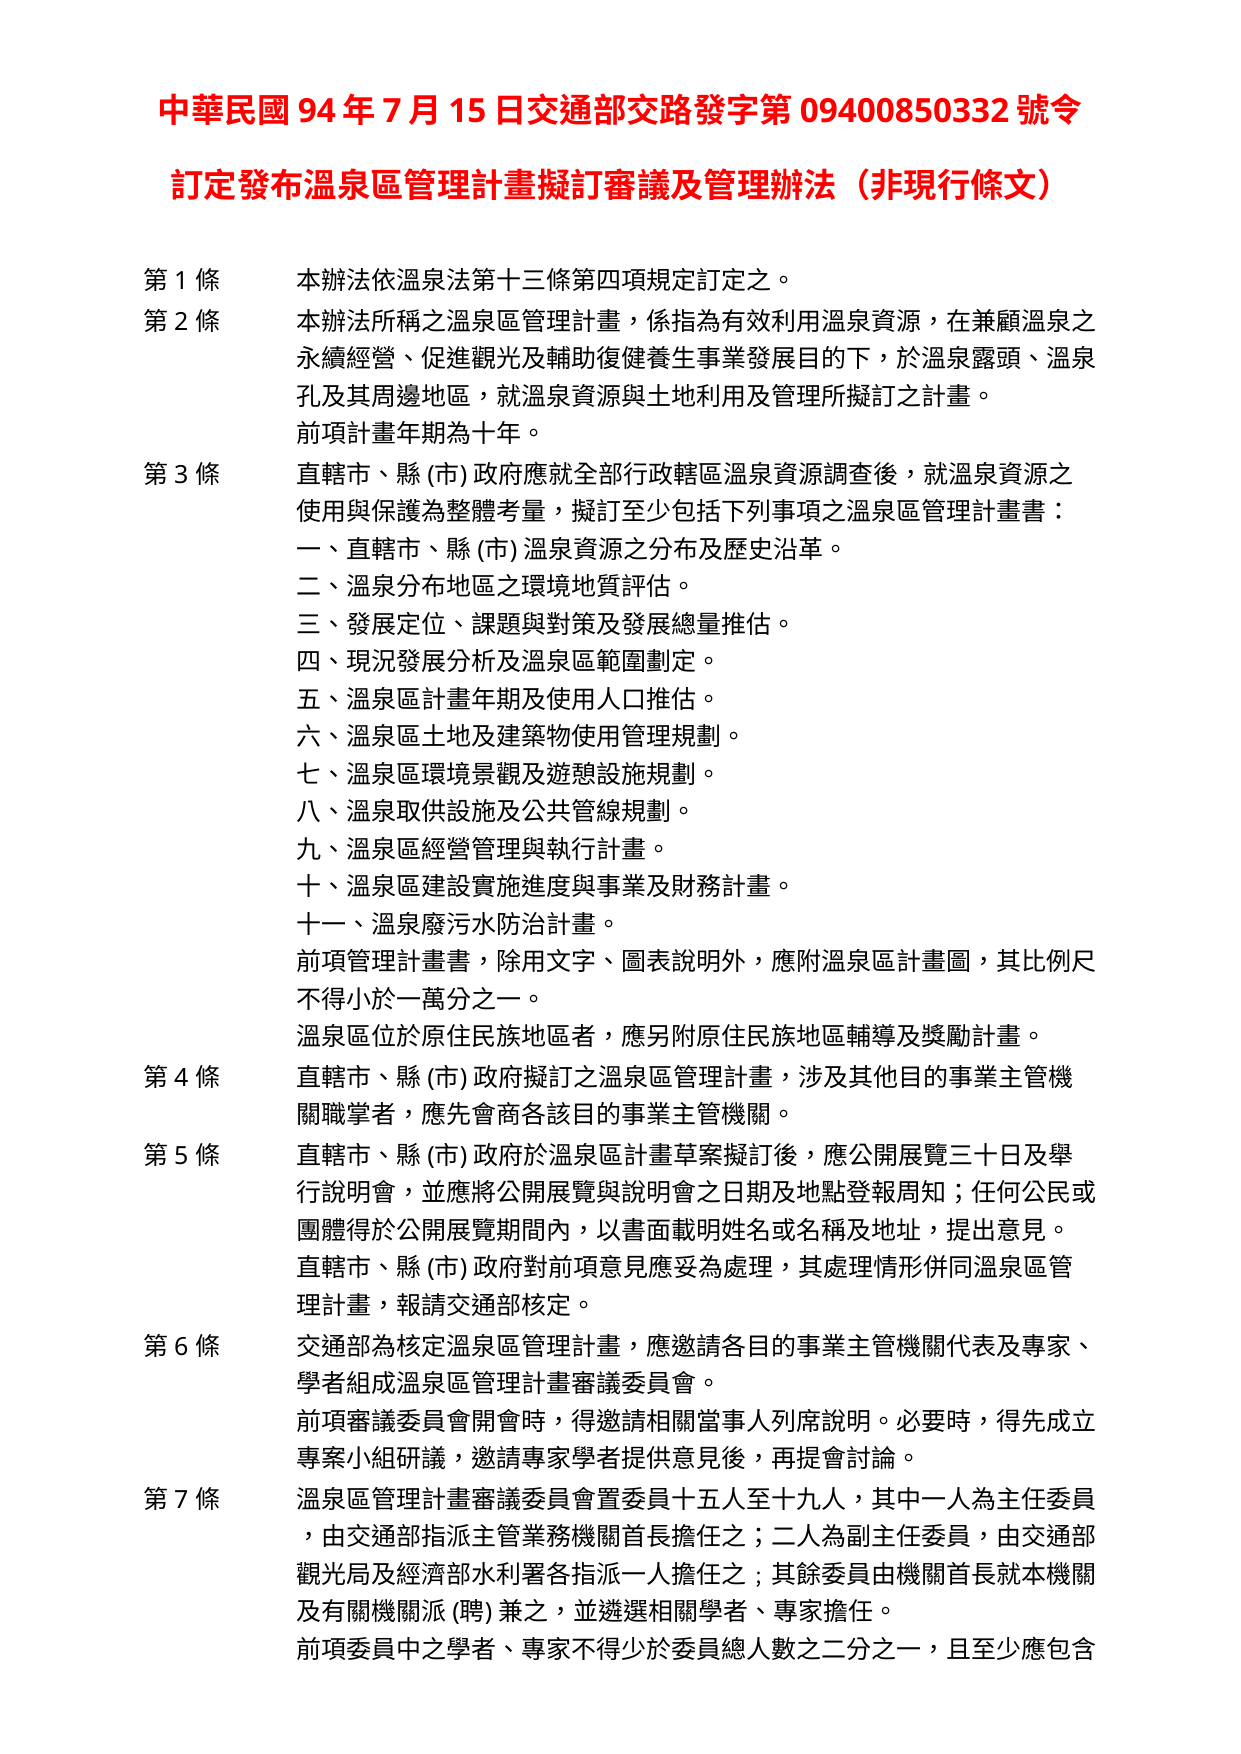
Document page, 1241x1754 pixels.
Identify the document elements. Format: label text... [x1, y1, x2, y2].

table_header 第 1 條 [142, 258, 257, 299]
table_cell [257, 1477, 295, 1668]
table_cell 直轄市、縣 (市) 政府於溫泉區計畫草案擬訂後，應公開展覽三十日及舉 行說明會，並應將公開展覽與說明會之日期及地點登報周知；任何公民或 團體得於公開展覽期間內，以書面載明姓名或名稱及地址，提出意見。 直轄市、縣 (市) 政府對前項意見應妥為處理，其處理情形併同溫泉區管 理計畫，報請交通部核定。 [295, 1133, 1098, 1324]
table_cell 第 6 條 [142, 1324, 257, 1477]
table_cell 第 4 條 [142, 1055, 257, 1133]
table_cell [257, 299, 295, 452]
table_cell [257, 1133, 295, 1324]
text 訂定發布溫泉區管理計畫擬訂審議及管理辦法（非現行條文） [59, 146, 1181, 221]
table_cell [257, 452, 295, 1055]
table_cell 直轄市、縣 (市) 政府擬訂之溫泉區管理計畫，涉及其他目的事業主管機 關職掌者，應先會商各該目的事業主管機關。 [295, 1055, 1098, 1133]
table_header [257, 258, 295, 299]
table_cell 第 7 條 [142, 1477, 257, 1668]
text 中華民國94年7月15日交通部交路發字第09400850332號令 [59, 71, 1181, 146]
table_cell 第 5 條 [142, 1133, 257, 1324]
table_cell 第 3 條 [142, 452, 257, 1055]
table_header 本辦法依溫泉法第十三條第四項規定訂定之。 [295, 258, 1098, 299]
table_cell 第 2 條 [142, 299, 257, 452]
table_cell 交通部為核定溫泉區管理計畫，應邀請各目的事業主管機關代表及專家、 學者組成溫泉區管理計畫審議委員會。 前項審議委員會開會時，得邀請相關當事人列席說明。必要時，得先成立 專案小組研議，邀請專家學者提供意見後，再提會討論。 [295, 1324, 1098, 1477]
table_cell 溫泉區管理計畫審議委員會置委員十五人至十九人，其中一人為主任委員 ，由交通部指派主管業務機關首長擔任之；二人為副主任委員，由交通部 觀光局及經濟部水利署各指派一人擔任之﹔其餘委員由機關首長就本機關 及有關機關派 (聘) 兼之，並遴選相關學者、專家擔任。 前項委員中之學者、專家不得少於委員總人數之二分之一，且至少應包含 [295, 1477, 1098, 1668]
table_cell 本辦法所稱之溫泉區管理計畫，係指為有效利用溫泉資源，在兼顧溫泉之 永續經營、促進觀光及輔助復健養生事業發展目的下，於溫泉露頭、溫泉 孔及其周邊地區，就溫泉資源與土地利用及管理所擬訂之計畫。 前項計畫年期為十年。 [295, 299, 1098, 452]
table_cell [257, 1324, 295, 1477]
table_cell [257, 1055, 295, 1133]
table_cell 直轄市、縣 (市) 政府應就全部行政轄區溫泉資源調查後，就溫泉資源之 使用與保護為整體考量，擬訂至少包括下列事項之溫泉區管理計畫書： 一、直轄市、縣 (市) 溫泉資源之分布及歷史沿革。 二、溫泉分布地區之環境地質評估。 三、發展定位、課題與對策及發展總量推估。 四、現況發展分析及溫泉區範圍劃定。 五、溫泉區計畫年期及使用人口推估。 六、溫泉區土地及建築物使用管理規劃。 七、溫泉區環境景觀及遊憩設施規劃。 八、溫泉取供設施及公共管線規劃。 九、溫泉區經營管理與執行計畫。 十、溫泉區建設實施進度與事業及財務計畫。 十一、溫泉廢污水防治計畫。 前項管理計畫書，除用文字、圖表說明外，應附溫泉區計畫圖，其比例尺 不得小於一萬分之一。 溫泉區位於原住民族地區者，應另附原住民族地區輔導及獎勵計畫。 [295, 452, 1098, 1055]
